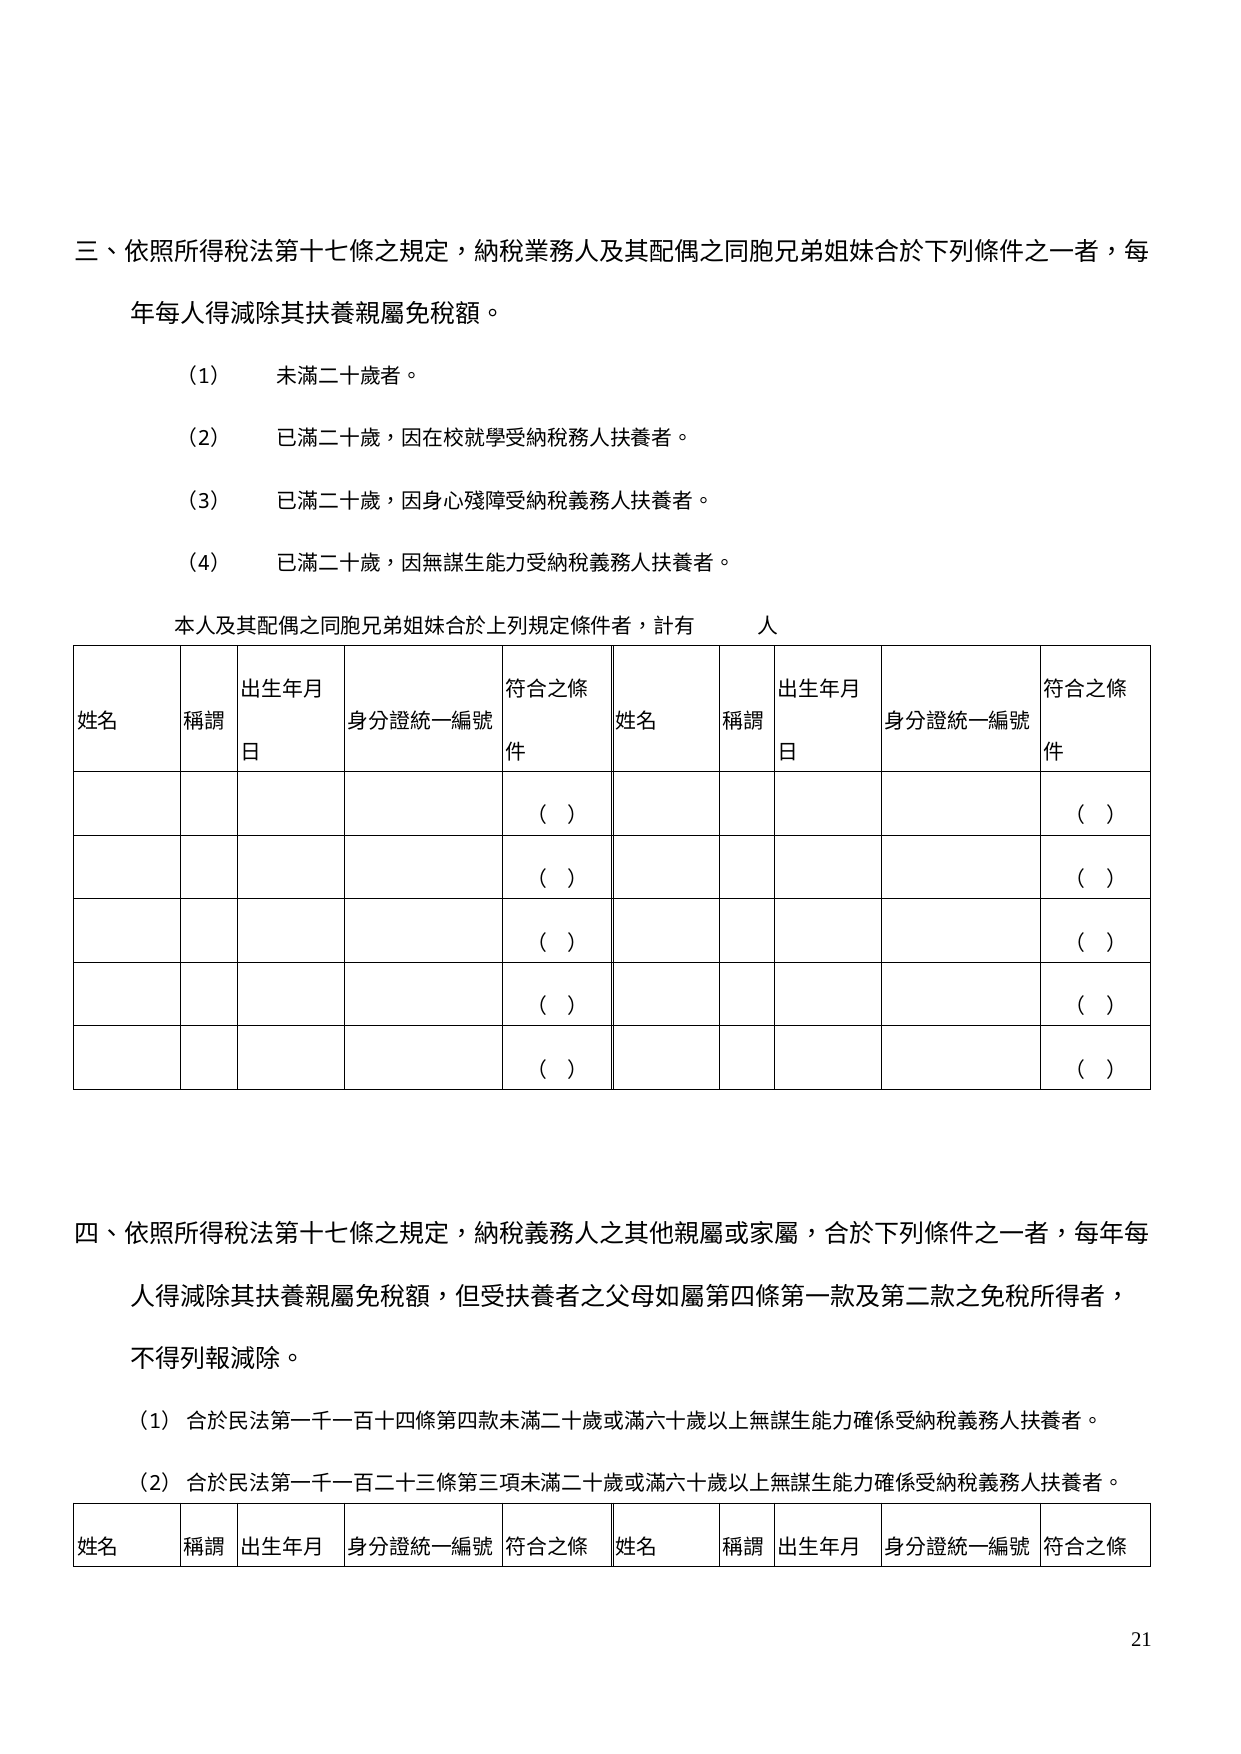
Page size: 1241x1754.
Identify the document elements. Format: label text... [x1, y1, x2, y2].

table_cell （ ） [503, 772, 611, 835]
table_cell [74, 963, 180, 1025]
table_cell [238, 963, 344, 1025]
table_header 符合之條件 [503, 646, 611, 771]
table_cell （ ） [503, 1026, 611, 1089]
table_cell （ ） [503, 899, 611, 962]
table_cell [345, 963, 502, 1025]
table_cell [775, 772, 881, 835]
table_header 稱謂 [720, 646, 774, 771]
table_cell [181, 899, 237, 962]
table_header 姓名 [614, 1504, 719, 1566]
table_header 身分證統一編號 [345, 1504, 502, 1566]
table_header 稱謂 [181, 1504, 237, 1566]
table_cell [181, 1026, 237, 1089]
table_cell [720, 772, 774, 835]
table_cell [882, 772, 1040, 835]
table_cell [720, 1026, 774, 1089]
table_cell [720, 963, 774, 1025]
table_header 出生年月 [775, 1504, 881, 1566]
table_cell [181, 963, 237, 1025]
table_cell （ ） [503, 836, 611, 898]
table_cell [775, 963, 881, 1025]
table_cell [238, 836, 344, 898]
table_cell [614, 963, 719, 1025]
table_cell [775, 1026, 881, 1089]
table_cell [720, 836, 774, 898]
table_cell [614, 772, 719, 835]
table_cell [720, 899, 774, 962]
table_cell [181, 772, 237, 835]
table_header 姓名 [74, 1504, 180, 1566]
table_cell （ ） [1041, 836, 1150, 898]
table_cell [614, 836, 719, 898]
table_cell [74, 772, 180, 835]
text 三、依照所得稅法第十七條之規定，納稅業務人及其配偶之同胞兄弟姐妹合於下列條件之一者，每年每人得減除其扶養親屬免稅額。 [74, 208, 1152, 333]
table_header 姓名 [74, 646, 180, 771]
table_cell （ ） [1041, 963, 1150, 1025]
table_cell [238, 899, 344, 962]
table_cell [238, 1026, 344, 1089]
table_header 身分證統一編號 [882, 646, 1040, 771]
table_cell [74, 1026, 180, 1089]
table_cell [74, 899, 180, 962]
table_header 稱謂 [181, 646, 237, 771]
text 四、依照所得稅法第十七條之規定，納稅義務人之其他親屬或家屬，合於下列條件之一者，每年每人得減除其扶養親屬免稅額，但受扶養者之父母如屬第四條第一款及第二款之免稅所得者，不得列報減除。 [74, 1190, 1152, 1377]
table_header 身分證統一編號 [882, 1504, 1040, 1566]
list 合於民法第一千一百二十三條第三項未滿二十歲或滿六十歲以上無謀生能力確係受納稅義務人扶養者。 [128, 1440, 1152, 1502]
table_cell [238, 772, 344, 835]
table_cell [345, 836, 502, 898]
list 已滿二十歲，因在校就學受納稅務人扶養者。 [176, 395, 1152, 458]
table_header 符合之條 [503, 1504, 611, 1566]
table_cell [882, 899, 1040, 962]
table_cell （ ） [1041, 772, 1150, 835]
table_header 姓名 [614, 646, 719, 771]
table_cell [775, 836, 881, 898]
table_cell [345, 772, 502, 835]
table_cell [74, 836, 180, 898]
table_header 身分證統一編號 [345, 646, 502, 771]
table_cell [181, 836, 237, 898]
table_cell [345, 899, 502, 962]
table_header 出生年月日 [775, 646, 881, 771]
table_cell [345, 1026, 502, 1089]
text 本人及其配偶之同胞兄弟姐妹合於上列規定條件者，計有 人 [174, 583, 1152, 645]
table_cell [882, 1026, 1040, 1089]
table_header 稱謂 [720, 1504, 774, 1566]
table_cell [882, 963, 1040, 1025]
table_header 符合之條件 [1041, 646, 1150, 771]
table_cell [775, 899, 881, 962]
table_cell （ ） [1041, 1026, 1150, 1089]
table_cell [614, 1026, 719, 1089]
table_header 出生年月日 [238, 646, 344, 771]
list 已滿二十歲，因身心殘障受納稅義務人扶養者。 [176, 458, 1152, 520]
list 未滿二十歲者。 [176, 333, 1152, 395]
list 合於民法第一千一百十四條第四款未滿二十歲或滿六十歲以上無謀生能力確係受納稅義務人扶養者。 [128, 1377, 1152, 1440]
table_cell （ ） [503, 963, 611, 1025]
table_header 出生年月 [238, 1504, 344, 1566]
table_header 符合之條 [1041, 1504, 1150, 1566]
table_cell （ ） [1041, 899, 1150, 962]
table_cell [614, 899, 719, 962]
table_cell [882, 836, 1040, 898]
list 已滿二十歲，因無謀生能力受納稅義務人扶養者。 [176, 520, 1152, 583]
